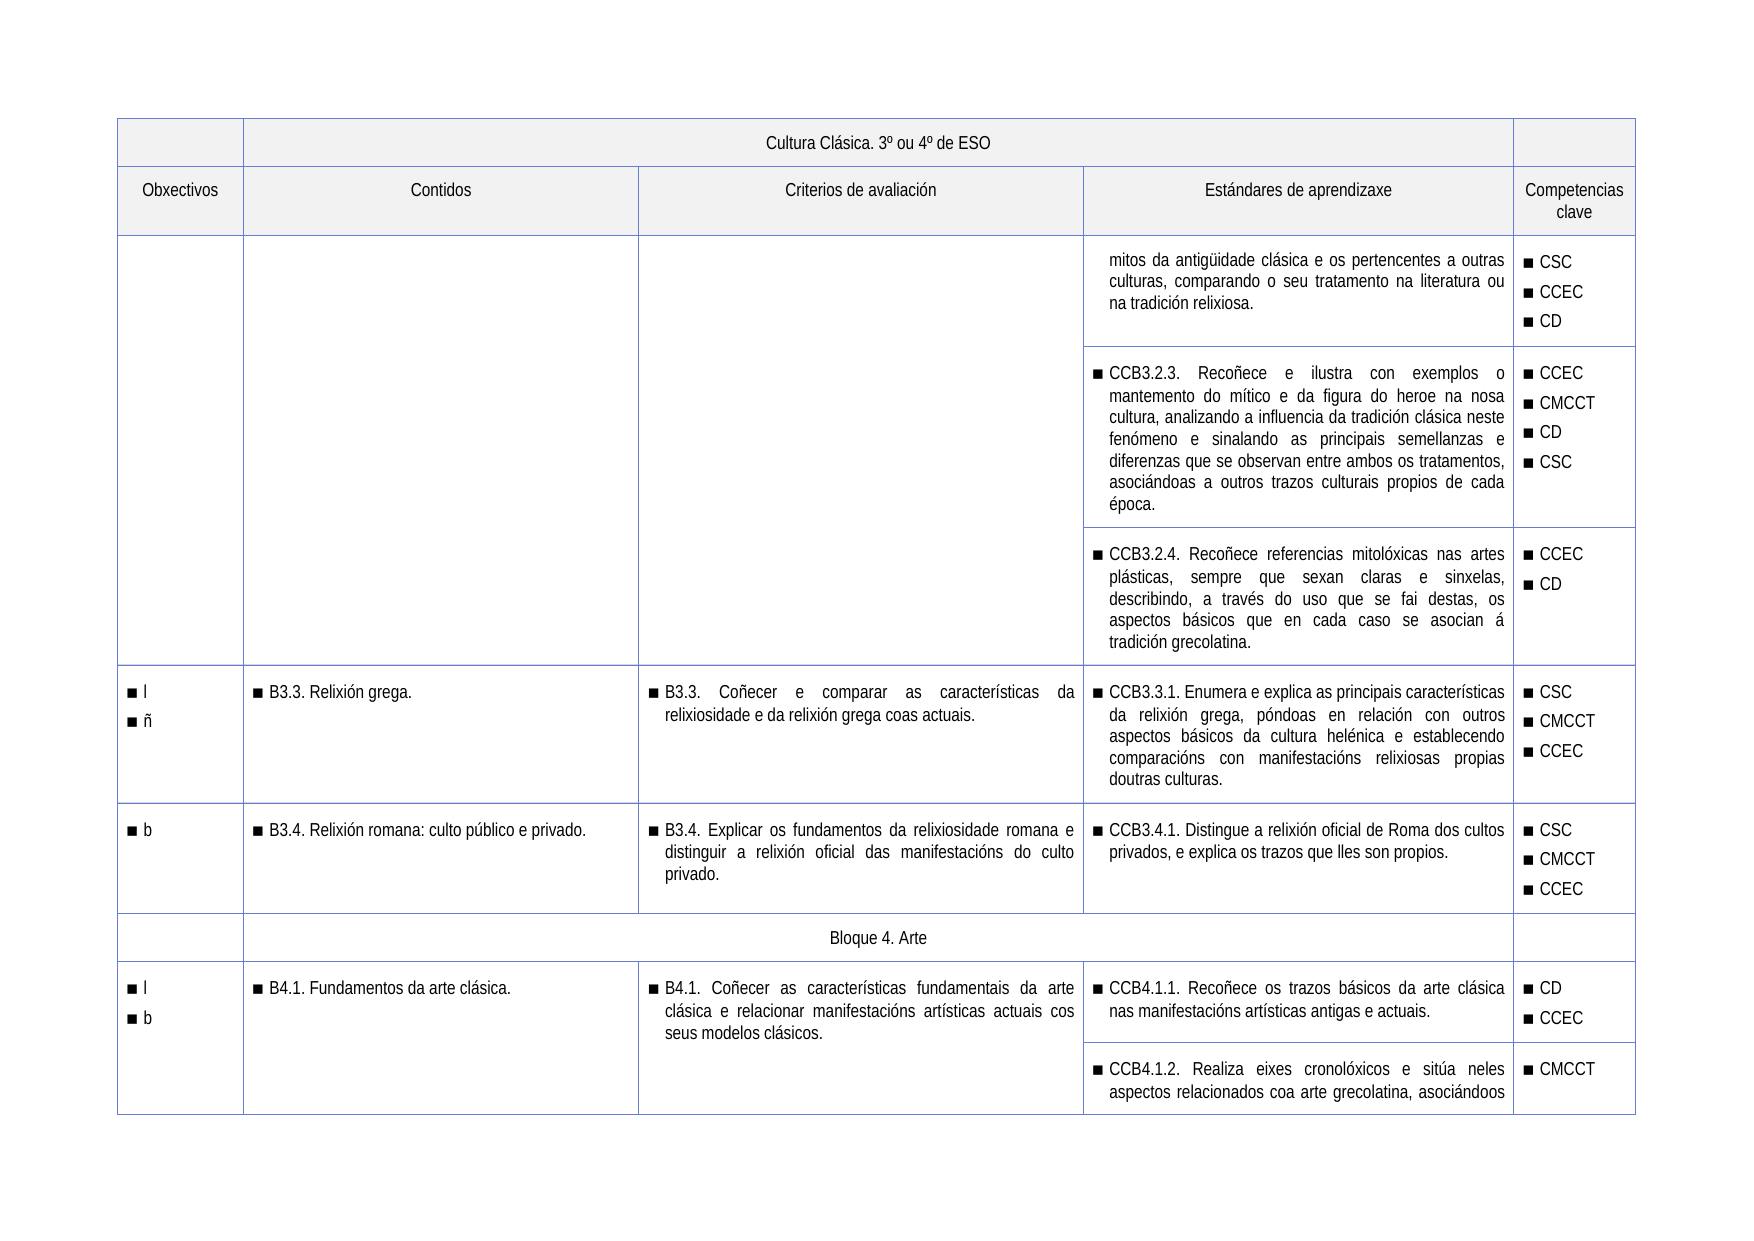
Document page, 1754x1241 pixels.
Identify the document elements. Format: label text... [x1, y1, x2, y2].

table_cell CD CCEC [1514, 962, 1635, 1042]
table_cell CCEC CMCCT CD CSC [1514, 347, 1635, 527]
table_cell Estándares de aprendizaxe [1084, 167, 1513, 235]
table_cell B3.4. Explicar os fundamentos da relixiosidade romana e distinguir a relixión oficial das manifestacións do culto privado. [639, 804, 1083, 913]
table_cell [244, 236, 638, 664]
table_cell mitos da antigüidade clásica e os pertencentes a outras culturas, comparando o seu tratamento na literatura ou na tradición relixiosa. [1084, 236, 1513, 346]
table_cell CCB3.4.1. Distingue a relixión oficial de Roma dos cultos privados, e explica os trazos que lles son propios. [1084, 804, 1513, 913]
table_cell CCB4.1.1. Recoñece os trazos básicos da arte clásica nas manifestacións artísticas antigas e actuais. [1084, 962, 1513, 1042]
table_cell Criterios de avaliación [639, 167, 1083, 235]
table_cell Obxectivos [118, 167, 243, 235]
table_header [118, 119, 243, 166]
table_cell B3.3. Relixión grega. [244, 666, 638, 802]
table_cell CAA CSC CCEC CD [1514, 236, 1635, 346]
table_cell B4.1. Fundamentos da arte clásica. [244, 962, 638, 1114]
table_cell B4.1. Coñecer as características fundamentais da arte clásica e relacionar manifestacións artísticas actuais cos seus modelos clásicos. [639, 962, 1083, 1114]
table_cell b [118, 804, 243, 913]
table_cell B3.4. Relixión romana: culto público e privado. [244, 804, 638, 913]
table_cell CCB3.2.3. Recoñece e ilustra con exemplos o mantemento do mítico e da figura do heroe na nosa cultura, analizando a influencia da tradición clásica neste fenómeno e sinalando as principais semellanzas e diferenzas que se observan entre ambos os tratamentos, asociándoas a outros trazos culturais propios de cada época. [1084, 347, 1513, 527]
table_header [1514, 119, 1635, 166]
table_cell [118, 914, 243, 961]
table_cell CCB3.3.1. Enumera e explica as principais características da relixión grega, póndoas en relación con outros aspectos básicos da cultura helénica e establecendo comparacións con manifestacións relixiosas propias doutras culturas. [1084, 666, 1513, 802]
table_cell [639, 236, 1083, 664]
table_cell CCB4.1.2. Realiza eixes cronolóxicos e sitúa neles aspectos relacionados coa arte grecolatina, asociándoos [1084, 1043, 1513, 1114]
table_cell CSC CMCCT CCEC [1514, 666, 1635, 802]
table_cell Contidos [244, 167, 638, 235]
table_cell CCEC CD [1514, 528, 1635, 664]
table_cell CMCCT CD CCEC [1514, 1043, 1635, 1114]
table_cell B3.3. Coñecer e comparar as características da relixiosidade e da relixión grega coas actuais. [639, 666, 1083, 802]
table_cell l ñ [118, 666, 243, 802]
table_cell CSC CMCCT CCEC [1514, 804, 1635, 913]
table_header Cultura Clásica. 3º ou 4º de ESO [244, 119, 1513, 166]
table_cell Competencias clave [1514, 167, 1635, 235]
table_cell [118, 236, 243, 664]
table_cell [1514, 914, 1635, 961]
table_cell l b [118, 962, 243, 1114]
table_cell Bloque 4. Arte [244, 914, 1513, 961]
table_cell CCB3.2.4. Recoñece referencias mitolóxicas nas artes plásticas, sempre que sexan claras e sinxelas, describindo, a través do uso que se fai destas, os aspectos básicos que en cada caso se asocian á tradición grecolatina. [1084, 528, 1513, 664]
